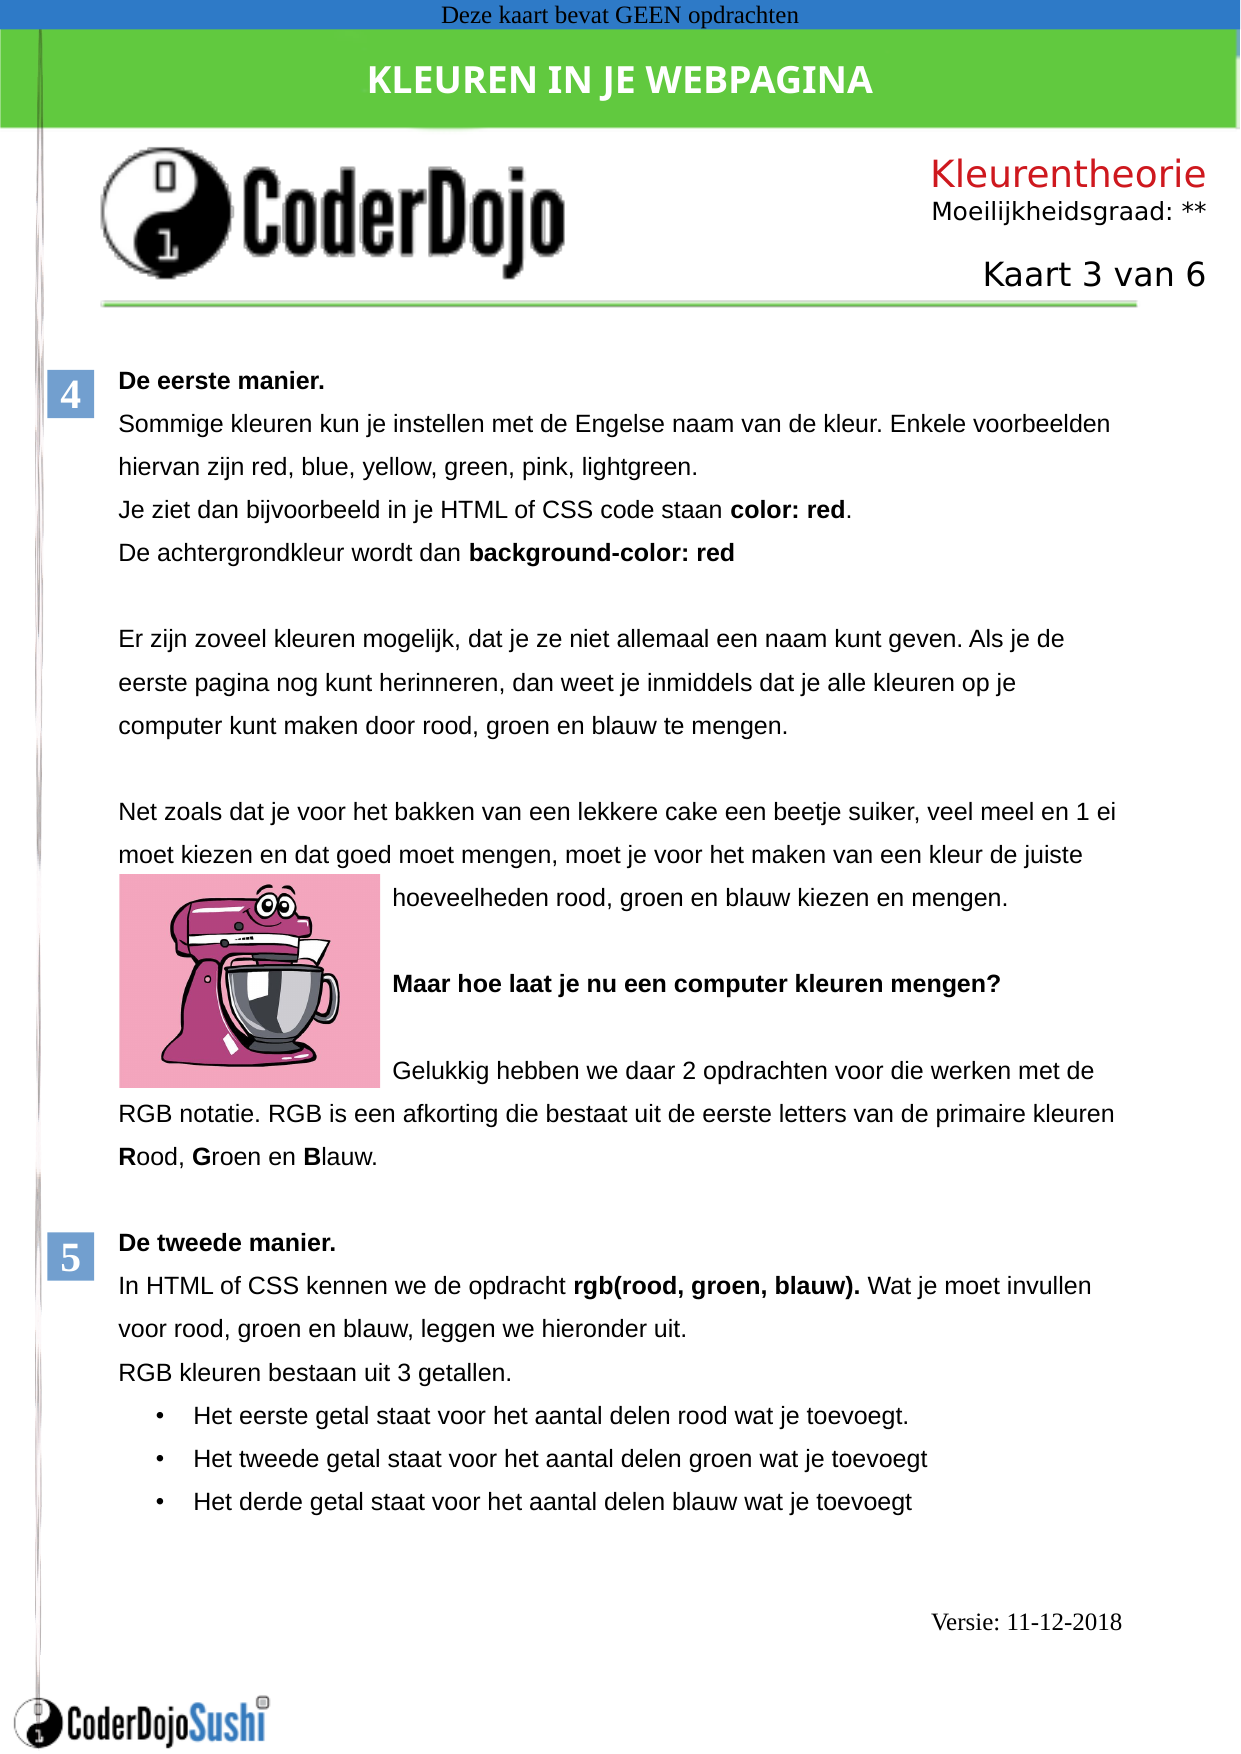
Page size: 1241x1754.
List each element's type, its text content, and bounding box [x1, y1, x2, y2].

text RGB kleuren bestaan uit 3 getallen. [118, 1357, 1122, 1386]
text Gelukkig hebben we daar 2 opdrachten voor die werken met de RGB notatie. RGB is een afkorting die bestaat uit de eerste letters van de primaire kleuren Rood, Groen en Blauw. [118, 1056, 1122, 1171]
text De eerste manier. [118, 366, 1122, 394]
list Het eerste getal staat voor het aantal delen rood wat je toevoegt. [156, 1401, 1122, 1429]
picture [119, 874, 381, 1088]
list Het tweede getal staat voor het aantal delen groen wat je toevoegt [156, 1444, 1122, 1473]
text De achtergrondkleur wordt dan background-color: red [118, 538, 1122, 567]
picture [0, 30, 1240, 1754]
text De tweede manier. [118, 1228, 1122, 1257]
text Sommige kleuren kun je instellen met de Engelse naam van de kleur. Enkele voorbeelden hiervan zijn red, blue, yellow, green, pink, lightgreen. [118, 409, 1122, 481]
text Net zoals dat je voor het bakken van een lekkere cake een beetje suiker, veel meel en 1 ei moet kiezen en dat goed moet mengen, moet je voor het maken van een kleur de juiste hoeveelheden rood, groen en blauw kiezen en mengen. [118, 797, 1122, 912]
text In HTML of CSS kennen we de opdracht rgb(rood, groen, blauw). Wat je moet invullen voor rood, groen en blauw, leggen we hieronder uit. [118, 1271, 1122, 1343]
list Het derde getal staat voor het aantal delen blauw wat je toevoegt [156, 1487, 1122, 1516]
text Je ziet dan bijvoorbeeld in je HTML of CSS code staan color: red. [118, 495, 1122, 524]
text Maar hoe laat je nu een computer kleuren mengen? [381, 969, 1122, 998]
text Er zijn zoveel kleuren mogelijk, dat je ze niet allemaal een naam kunt geven. Als je de eerste pagina nog kunt herinneren, dan weet je inmiddels dat je alle kleuren op je computer kunt maken door rood, groen en blauw te mengen. [118, 624, 1122, 739]
